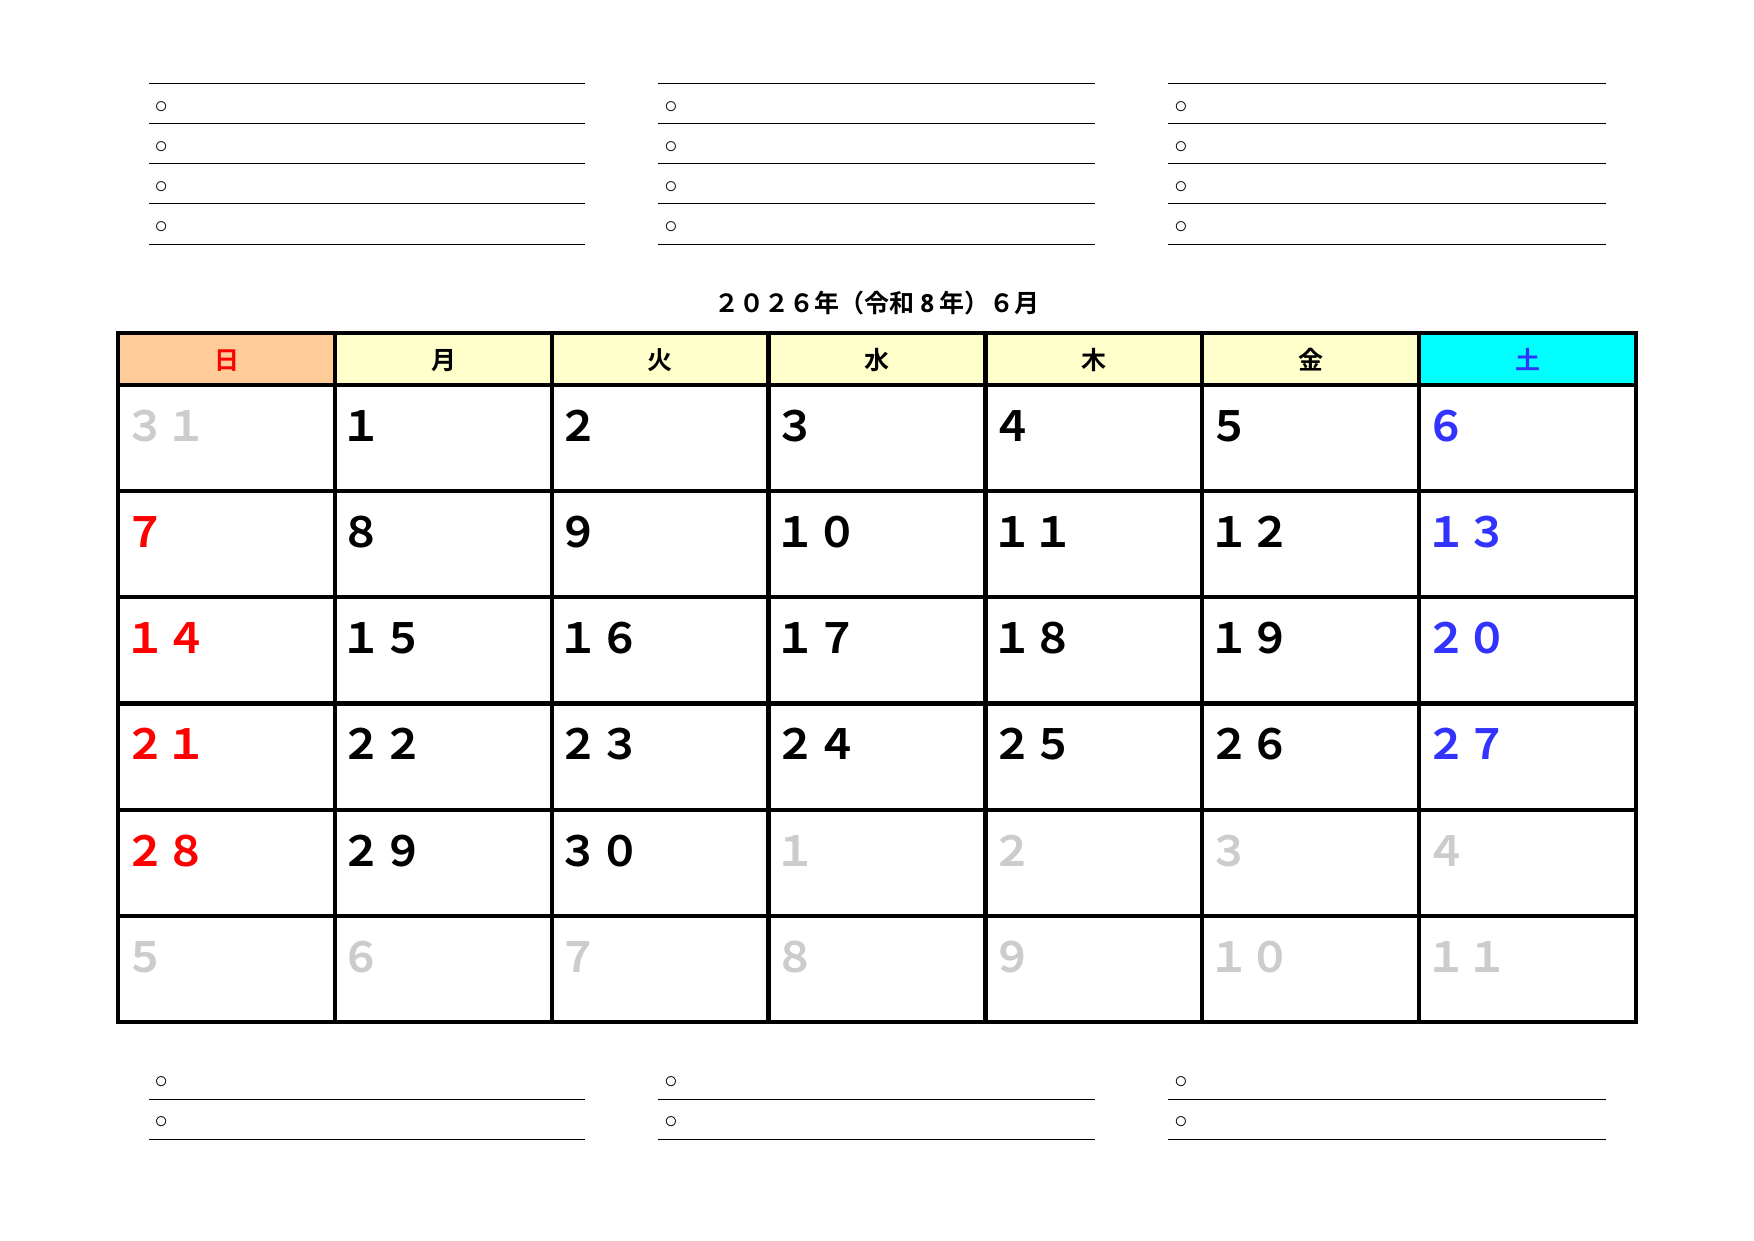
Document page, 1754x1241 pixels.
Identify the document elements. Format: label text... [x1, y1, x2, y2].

table_cell ５ [120, 918, 333, 1020]
table_cell ９ [554, 493, 766, 595]
table_cell １４ [120, 599, 333, 701]
table_cell １０ [1204, 918, 1417, 1020]
table_cell [585, 1099, 658, 1139]
table_cell １８ [988, 599, 1200, 701]
table_cell ２５ [988, 706, 1200, 808]
table_header ○ [658, 1059, 1095, 1099]
table_header ２０２６年（令和8年）６月 [118, 278, 1636, 331]
table_cell ２８ [120, 812, 333, 914]
table_cell ３０ [554, 812, 766, 914]
table_cell １５ [337, 599, 550, 701]
table_cell ２７ [1421, 706, 1634, 808]
table_header [1095, 1059, 1168, 1099]
table_cell ２ [554, 387, 766, 489]
table_cell ７ [120, 493, 333, 595]
table_cell ２ [988, 812, 1200, 914]
table_cell ○ [1168, 204, 1606, 243]
table_cell ○ [658, 124, 1095, 163]
table_cell ２１ [120, 706, 333, 808]
table_cell １９ [1204, 599, 1417, 701]
table_cell １ [771, 812, 983, 914]
table_cell [1095, 1099, 1168, 1139]
table_cell [1095, 163, 1168, 203]
table_cell 月 [337, 335, 550, 383]
table_cell ○ [658, 1100, 1095, 1139]
table_cell ７ [554, 918, 766, 1020]
table_cell 木 [988, 335, 1200, 383]
table_cell ○ [149, 84, 585, 123]
table_header ○ [149, 1059, 585, 1099]
table_cell 火 [554, 335, 766, 383]
table_cell １ [337, 387, 550, 489]
table_cell １０ [771, 493, 983, 595]
table_cell ２２ [337, 706, 550, 808]
table_cell [1095, 203, 1168, 243]
table_cell ８ [337, 493, 550, 595]
table_cell ○ [658, 164, 1095, 203]
table_cell ９ [988, 918, 1200, 1020]
table_cell ○ [149, 1100, 585, 1139]
table_cell 日 [120, 335, 333, 383]
table_cell ４ [1421, 812, 1634, 914]
table_cell ６ [1421, 387, 1634, 489]
table_cell ○ [149, 204, 585, 243]
table_cell ２４ [771, 706, 983, 808]
table_cell [1095, 123, 1168, 163]
table_cell [1095, 83, 1168, 123]
table_cell 水 [771, 335, 983, 383]
table_cell ５ [1204, 387, 1417, 489]
table_cell 金 [1204, 335, 1417, 383]
table_cell ３ [1204, 812, 1417, 914]
table_cell ○ [149, 124, 585, 163]
table_cell １１ [988, 493, 1200, 595]
table_cell ３ [771, 387, 983, 489]
table_cell ○ [1168, 84, 1606, 123]
table_cell ２９ [337, 812, 550, 914]
table_header [585, 1059, 658, 1099]
table_cell [585, 123, 658, 163]
table_cell ２６ [1204, 706, 1417, 808]
table_cell １３ [1421, 493, 1634, 595]
table_cell ○ [658, 84, 1095, 123]
table_cell ８ [771, 918, 983, 1020]
table_cell １６ [554, 599, 766, 701]
table_cell １７ [771, 599, 983, 701]
table_cell １２ [1204, 493, 1417, 595]
table_cell ○ [1168, 1100, 1606, 1139]
table_cell ２３ [554, 706, 766, 808]
table_cell ○ [149, 164, 585, 203]
table_header ○ [1168, 1059, 1606, 1099]
table_cell ６ [337, 918, 550, 1020]
table_cell １１ [1421, 918, 1634, 1020]
table_cell ○ [658, 204, 1095, 243]
table_cell [585, 163, 658, 203]
table_cell ３１ [120, 387, 333, 489]
table_cell ４ [988, 387, 1200, 489]
table_cell [585, 83, 658, 123]
table_cell ○ [1168, 164, 1606, 203]
table_cell ○ [1168, 124, 1606, 163]
table_cell ２０ [1421, 599, 1634, 701]
table_cell 土 [1421, 335, 1634, 383]
table_cell [585, 203, 658, 243]
